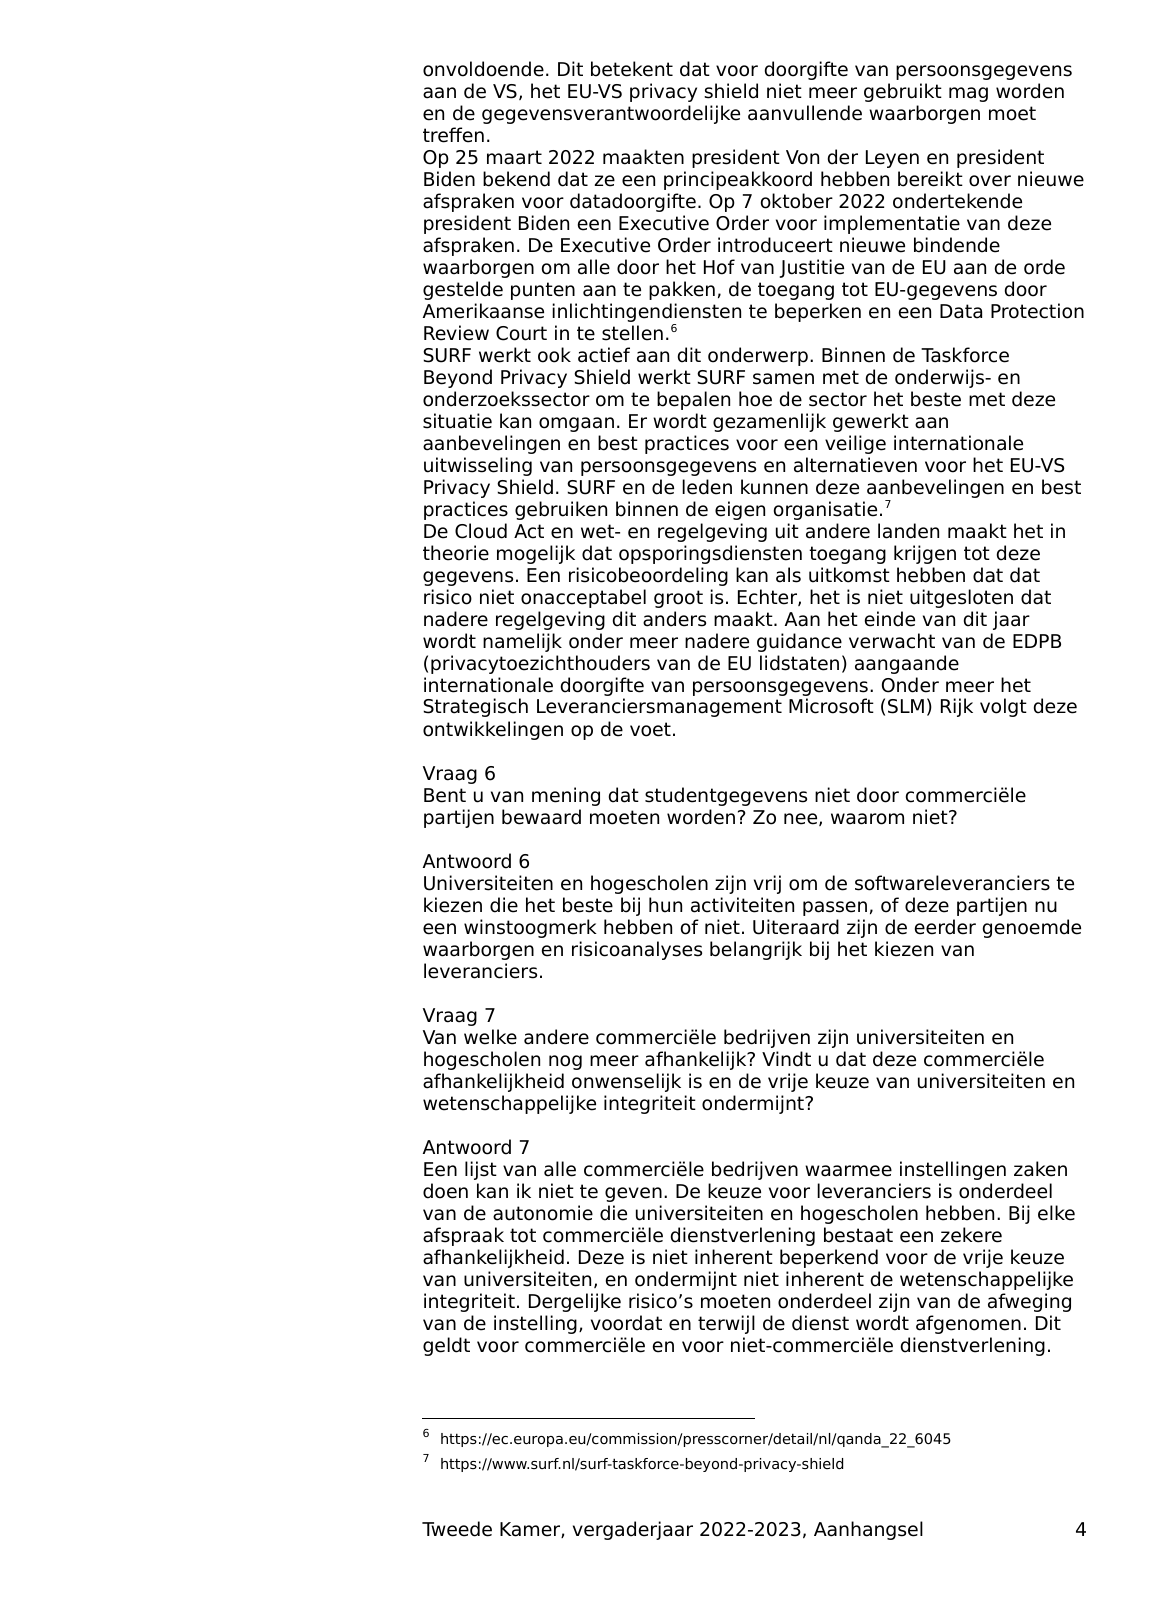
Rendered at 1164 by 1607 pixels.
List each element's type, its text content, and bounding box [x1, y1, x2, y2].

text De Cloud Act en wet- en regelgeving uit andere landen maakt het in theorie mogelijk dat opsporingsdiensten toegang krijgen tot deze gegevens. Een risicobeoordeling kan als uitkomst hebben dat dat risico niet onacceptabel groot is. Echter, het is niet uitgesloten dat nadere regelgeving dit anders maakt. Aan het einde van dit jaar wordt namelijk onder meer nadere guidance verwacht van de EDPB (privacytoezichthouders van de EU lidstaten) aangaande internationale doorgifte van persoonsgegevens. Onder meer het Strategisch Leveranciersmanagement Microsoft (SLM) Rijk volgt deze ontwikkelingen op de voet. [422, 521, 1087, 740]
text Universiteiten en hogescholen zijn vrij om de softwareleveranciers te kiezen die het beste bij hun activiteiten passen, of deze partijen nu een winstoogmerk hebben of niet. Uiteraard zijn de eerder genoemde waarborgen en risicoanalyses belangrijk bij het kiezen van leveranciers. [422, 873, 1087, 983]
text Een lijst van alle commerciële bedrijven waarmee instellingen zaken doen kan ik niet te geven. De keuze voor leveranciers is onderdeel van de autonomie die universiteiten en hogescholen hebben. Bij elke afspraak tot commerciële dienstverlening bestaat een zekere afhankelijkheid. Deze is niet inherent beperkend voor de vrije keuze van universiteiten, en ondermijnt niet inherent de wetenschappelijke integriteit. Dergelijke risico’s moeten onderdeel zijn van de afweging van de instelling, voordat en terwijl de dienst wordt afgenomen. Dit geldt voor commerciële en voor niet-commerciële dienstverlening. [422, 1159, 1087, 1357]
text Vraag 7 [422, 1005, 1087, 1027]
text https://ec.europa.eu/commission/presscorner/detail/nl/qanda_22_6045 [422, 1427, 1087, 1449]
text Op 25 maart 2022 maakten president Von der Leyen en president Biden bekend dat ze een principeakkoord hebben bereikt over nieuwe afspraken voor datadoorgifte. Op 7 oktober 2022 ondertekende president Biden een Executive Order voor implementatie van deze afspraken. De Executive Order introduceert nieuwe bindende waarborgen om alle door het Hof van Justitie van de EU aan de orde gestelde punten aan te pakken, de toegang tot EU-gegevens door Amerikaanse inlichtingendiensten te beperken en een Data Protection Review Court in te stellen. [422, 147, 1087, 345]
text Antwoord 6 [422, 851, 1087, 873]
text Vraag 6 [422, 763, 1087, 784]
text https://www.surf.nl/surf-taskforce-beyond-privacy-shield [422, 1452, 1087, 1474]
text Van welke andere commerciële bedrijven zijn universiteiten en hogescholen nog meer afhankelijk? Vindt u dat deze commerciële afhankelijkheid onwenselijk is en de vrije keuze van universiteiten en wetenschappelijke integriteit ondermijnt? [422, 1027, 1087, 1115]
text SURF werkt ook actief aan dit onderwerp. Binnen de Taskforce Beyond Privacy Shield werkt SURF samen met de onderwijs- en onderzoekssector om te bepalen hoe de sector het beste met deze situatie kan omgaan. Er wordt gezamenlijk gewerkt aan aanbevelingen en best practices voor een veilige internationale uitwisseling van persoonsgegevens en alternatieven voor het EU-VS Privacy Shield. SURF en de leden kunnen deze aanbevelingen en best practices gebruiken binnen de eigen organisatie. [422, 345, 1087, 521]
text Antwoord 7 [422, 1137, 1087, 1159]
text Bent u van mening dat studentgegevens niet door commerciële partijen bewaard moeten worden? Zo nee, waarom niet? [422, 784, 1087, 828]
text onvoldoende. Dit betekent dat voor doorgifte van persoonsgegevens aan de VS, het EU-VS privacy shield niet meer gebruikt mag worden en de gegevensverantwoordelijke aanvullende waarborgen moet treffen. [422, 59, 1087, 147]
